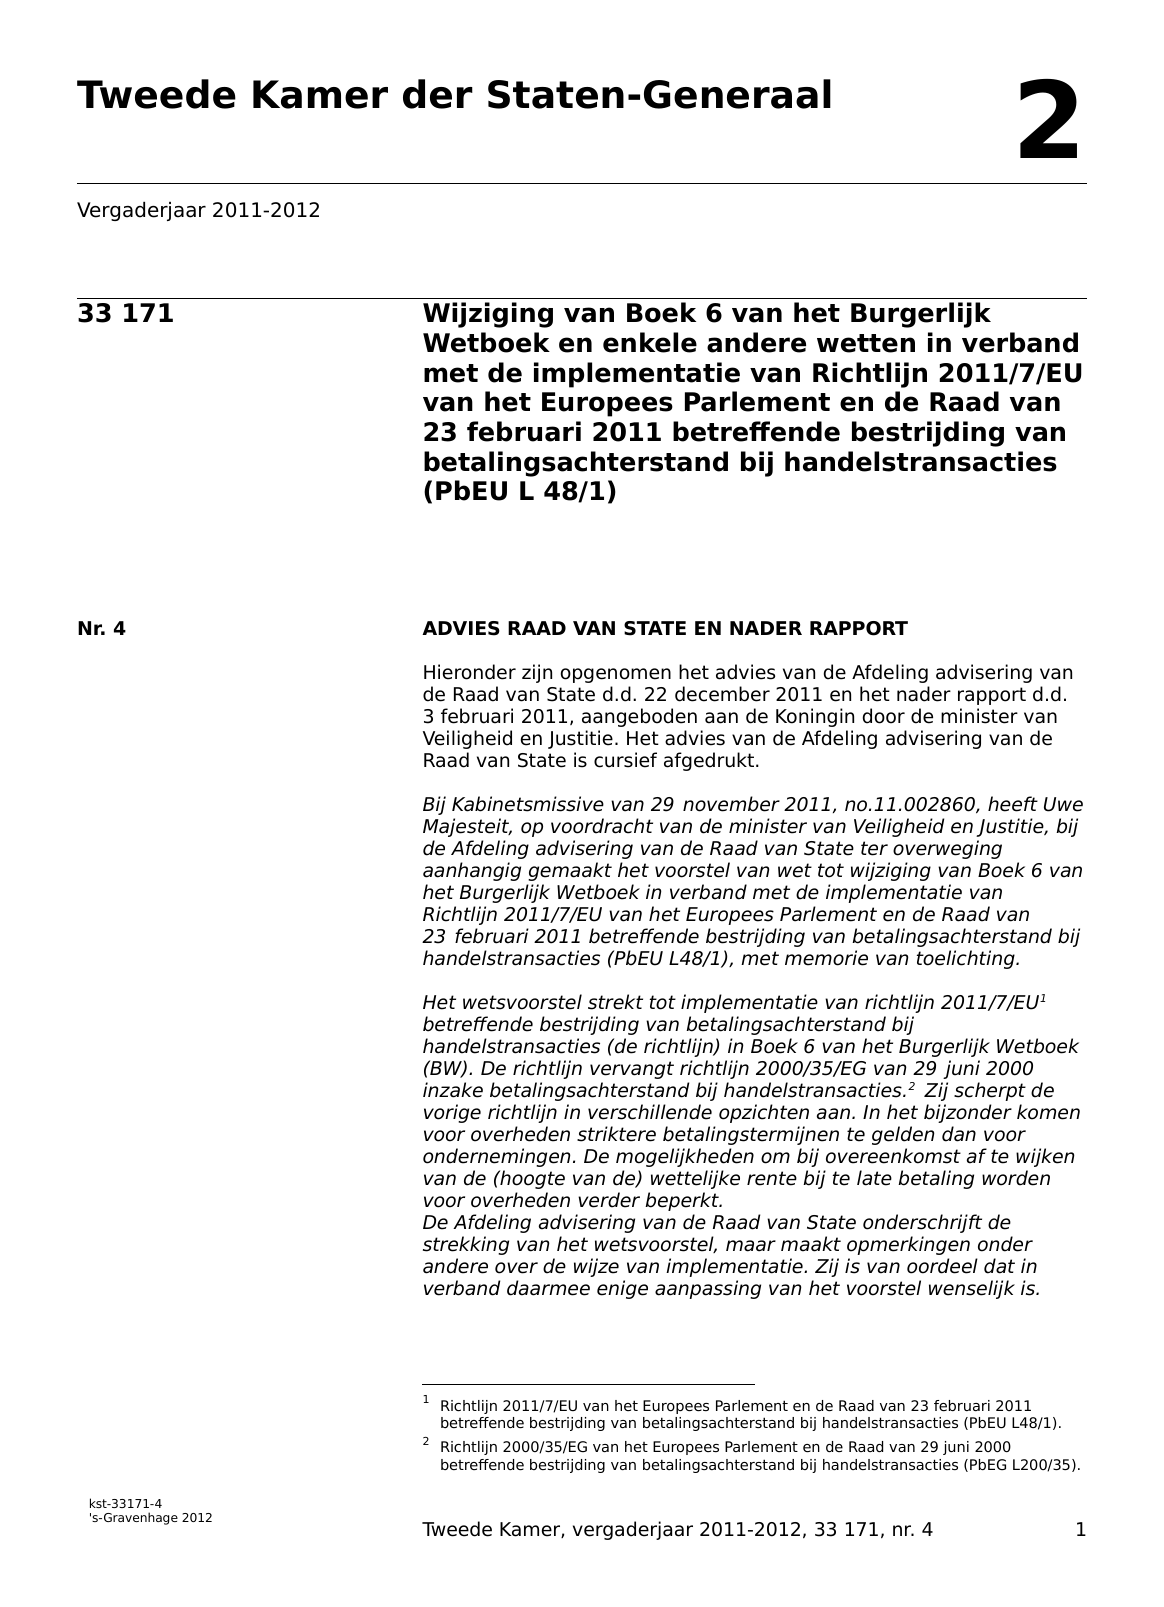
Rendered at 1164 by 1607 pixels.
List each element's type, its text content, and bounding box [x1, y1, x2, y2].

text Richtlijn 2000/35/EG van het Europees Parlement en de Raad van 29 juni 2000 betreffende bestrijding van betalingsachterstand bij handelstransacties (PbEG L200/35). [422, 1435, 1087, 1474]
text Bij Kabinetsmissive van 29 november 2011, no.11.002860, heeft Uwe Majesteit, op voordracht van de minister van Veiligheid en Justitie, bij de Afdeling advisering van de Raad van State ter overweging aanhangig gemaakt het voorstel van wet tot wijziging van Boek 6 van het Burgerlijk Wetboek in verband met de implementatie van Richtlijn 2011/7/EU van het Europees Parlement en de Raad van 23 februari 2011 betreffende bestrijding van betalingsachterstand bij handelstransacties (PbEU L48/1), met memorie van toelichting. [422, 794, 1087, 970]
text Richtlijn 2011/7/EU van het Europees Parlement en de Raad van 23 februari 2011 betreffende bestrijding van betalingsachterstand bij handelstransacties (PbEU L48/1). [422, 1393, 1087, 1432]
subtitle Nr. 4 ADVIES RAAD VAN STATE EN NADER RAPPORT [77, 618, 1087, 640]
subtitle 33 171 Wijziging van Boek 6 van het Burgerlijk Wetboek en enkele andere wetten in verband met de implementatie van Richtlijn 2011/7/EU van het Europees Parlement en de Raad van 23 februari 2011 betreffende bestrijding van betalingsachterstand bij handelstransacties (PbEU L 48/1) [77, 299, 1087, 507]
table_cell Vergaderjaar 2011-2012 [77, 184, 1087, 298]
text kst-33171-4 [88, 1497, 323, 1511]
text Het wetsvoorstel strekt tot implementatie van richtlijn 2011/7/EU betreffende bestrijding van betalingsachterstand bij handelstransacties (de richtlijn) in Boek 6 van het Burgerlijk Wetboek (BW). De richtlijn vervangt richtlijn 2000/35/EG van 29 juni 2000 inzake betalingsachterstand bij handelstransacties. Zij scherpt de vorige richtlijn in verschillende opzichten aan. In het bijzonder komen voor overheden striktere betalingstermijnen te gelden dan voor ondernemingen. De mogelijkheden om bij overeenkomst af te wijken van de (hoogte van de) wettelijke rente bij te late betaling worden voor overheden verder beperkt. [422, 992, 1087, 1212]
text Hieronder zijn opgenomen het advies van de Afdeling advisering van de Raad van State d.d. 22 december 2011 en het nader rapport d.d. 3 februari 2011, aangeboden aan de Koningin door de minister van Veiligheid en Justitie. Het advies van de Afdeling advisering van de Raad van State is cursief afgedrukt. [422, 662, 1087, 772]
table_header 2 [886, 59, 1087, 183]
text De Afdeling advisering van de Raad van State onderschrijft de strekking van het wetsvoorstel, maar maakt opmerkingen onder andere over de wijze van implementatie. Zij is van oordeel dat in verband daarmee enige aanpassing van het voorstel wenselijk is. [422, 1212, 1087, 1300]
table_header Tweede Kamer der Staten-Generaal [77, 59, 886, 183]
text 's-Gravenhage 2012 [88, 1511, 323, 1525]
